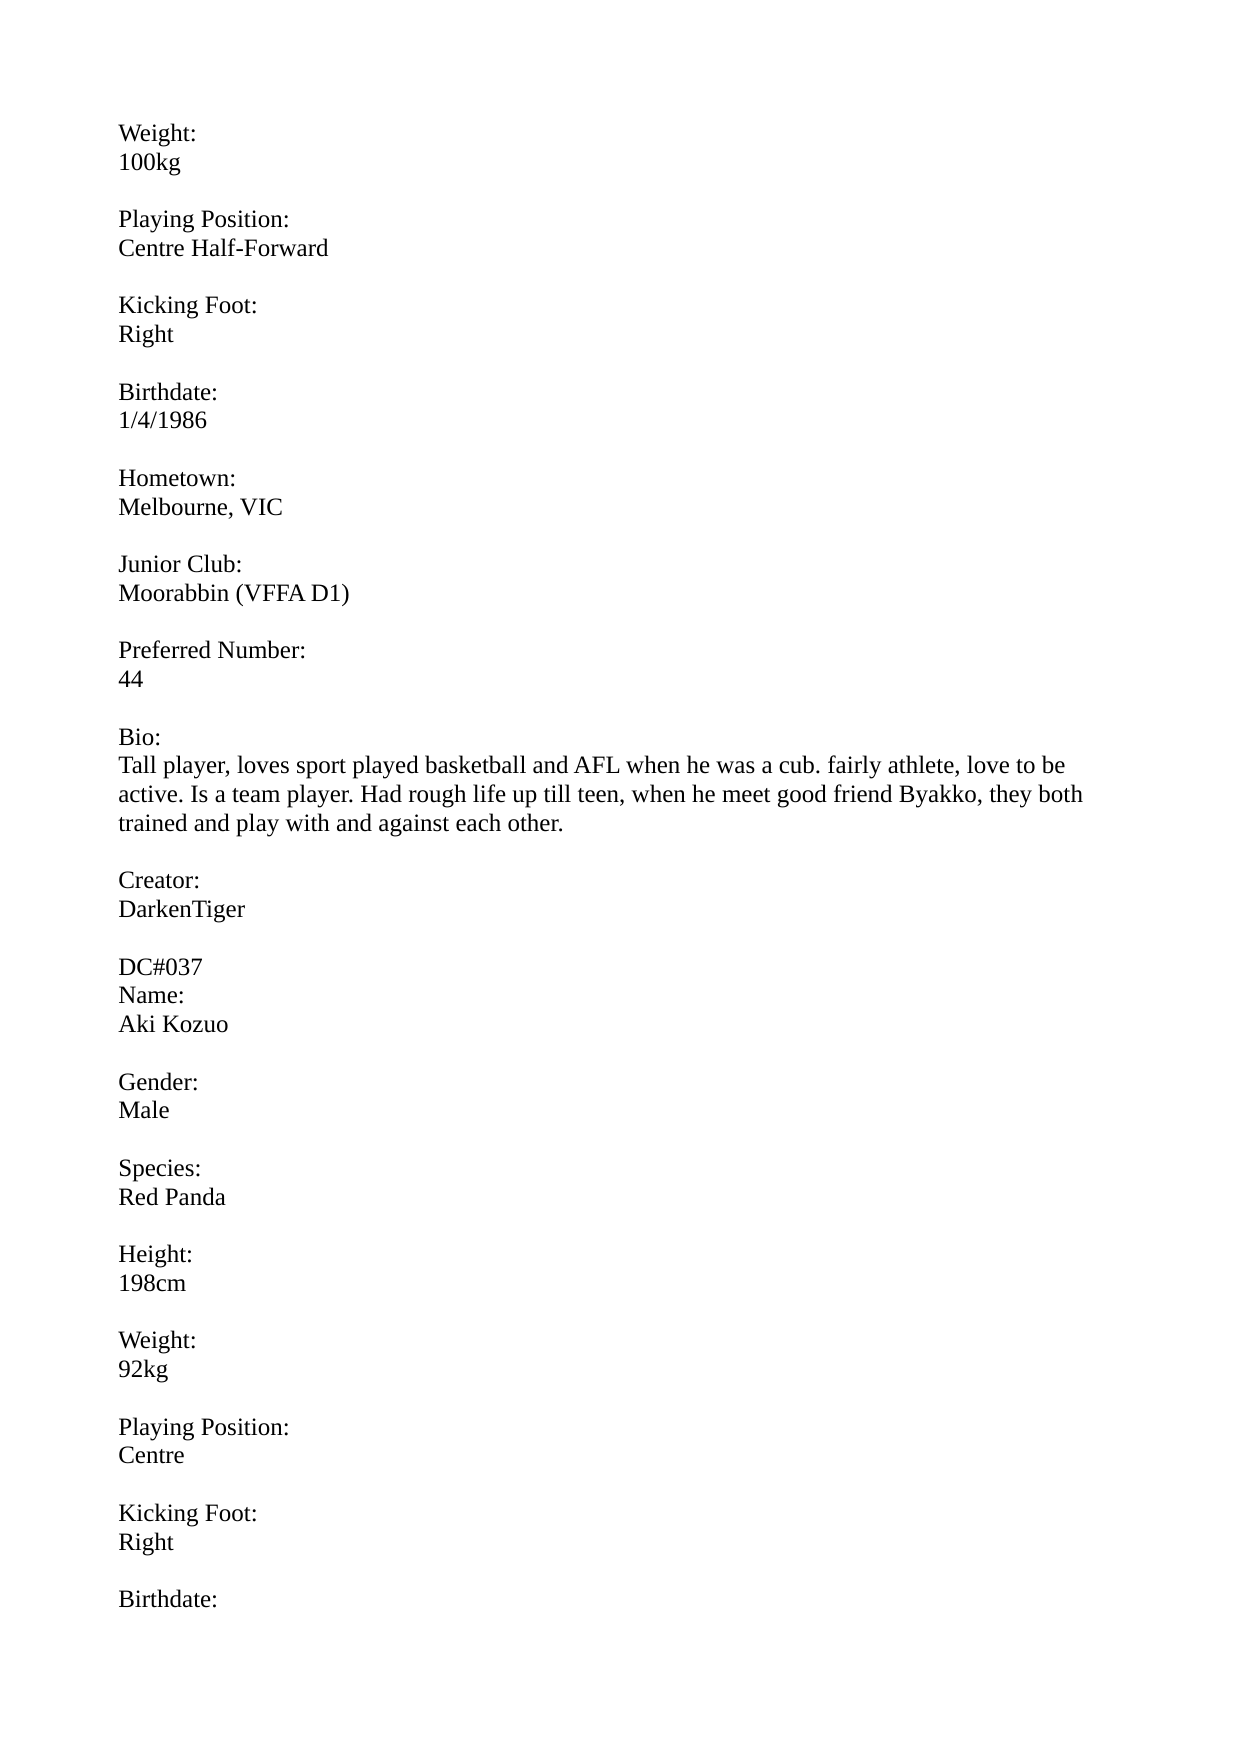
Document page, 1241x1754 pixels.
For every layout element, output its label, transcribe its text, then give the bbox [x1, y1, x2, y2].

text Hometown: [118, 463, 1122, 492]
text Kicking Foot: [118, 291, 1122, 319]
text Gender: [118, 1067, 1122, 1096]
text Right [118, 1527, 1122, 1556]
text Bio: [118, 722, 1122, 751]
text 1/4/1986 [118, 406, 1122, 434]
text Playing Position: [118, 204, 1122, 233]
text DarkenTiger [118, 894, 1122, 923]
text 100kg [118, 147, 1122, 176]
text Name: [118, 981, 1122, 1009]
text Preferred Number: [118, 636, 1122, 664]
text Playing Position: [118, 1412, 1122, 1441]
text Centre [118, 1441, 1122, 1469]
text Weight: [118, 1326, 1122, 1354]
text Centre Half-Forward [118, 233, 1122, 262]
text Kicking Foot: [118, 1498, 1122, 1527]
text Right [118, 319, 1122, 348]
text Species: [118, 1153, 1122, 1182]
text Melbourne, VIC [118, 492, 1122, 521]
text 198cm [118, 1268, 1122, 1297]
text Moorabbin (VFFA D1) [118, 578, 1122, 607]
text Creator: [118, 866, 1122, 894]
text Birthdate: [118, 377, 1122, 406]
text Tall player, loves sport played basketball and AFL when he was a cub. fairly athlete, love to be active. Is a team player. Had rough life up till teen, when he meet good friend Byakko, they both trained and play with and against each other. [118, 751, 1122, 837]
text Red Panda [118, 1182, 1122, 1211]
text Height: [118, 1239, 1122, 1268]
text DC#037 [118, 952, 1122, 981]
text Male [118, 1096, 1122, 1124]
text Weight: [118, 118, 1122, 147]
text 92kg [118, 1354, 1122, 1383]
text Junior Club: [118, 549, 1122, 578]
text Birthdate: [118, 1584, 1122, 1613]
text Aki Kozuo [118, 1009, 1122, 1038]
text 44 [118, 664, 1122, 693]
